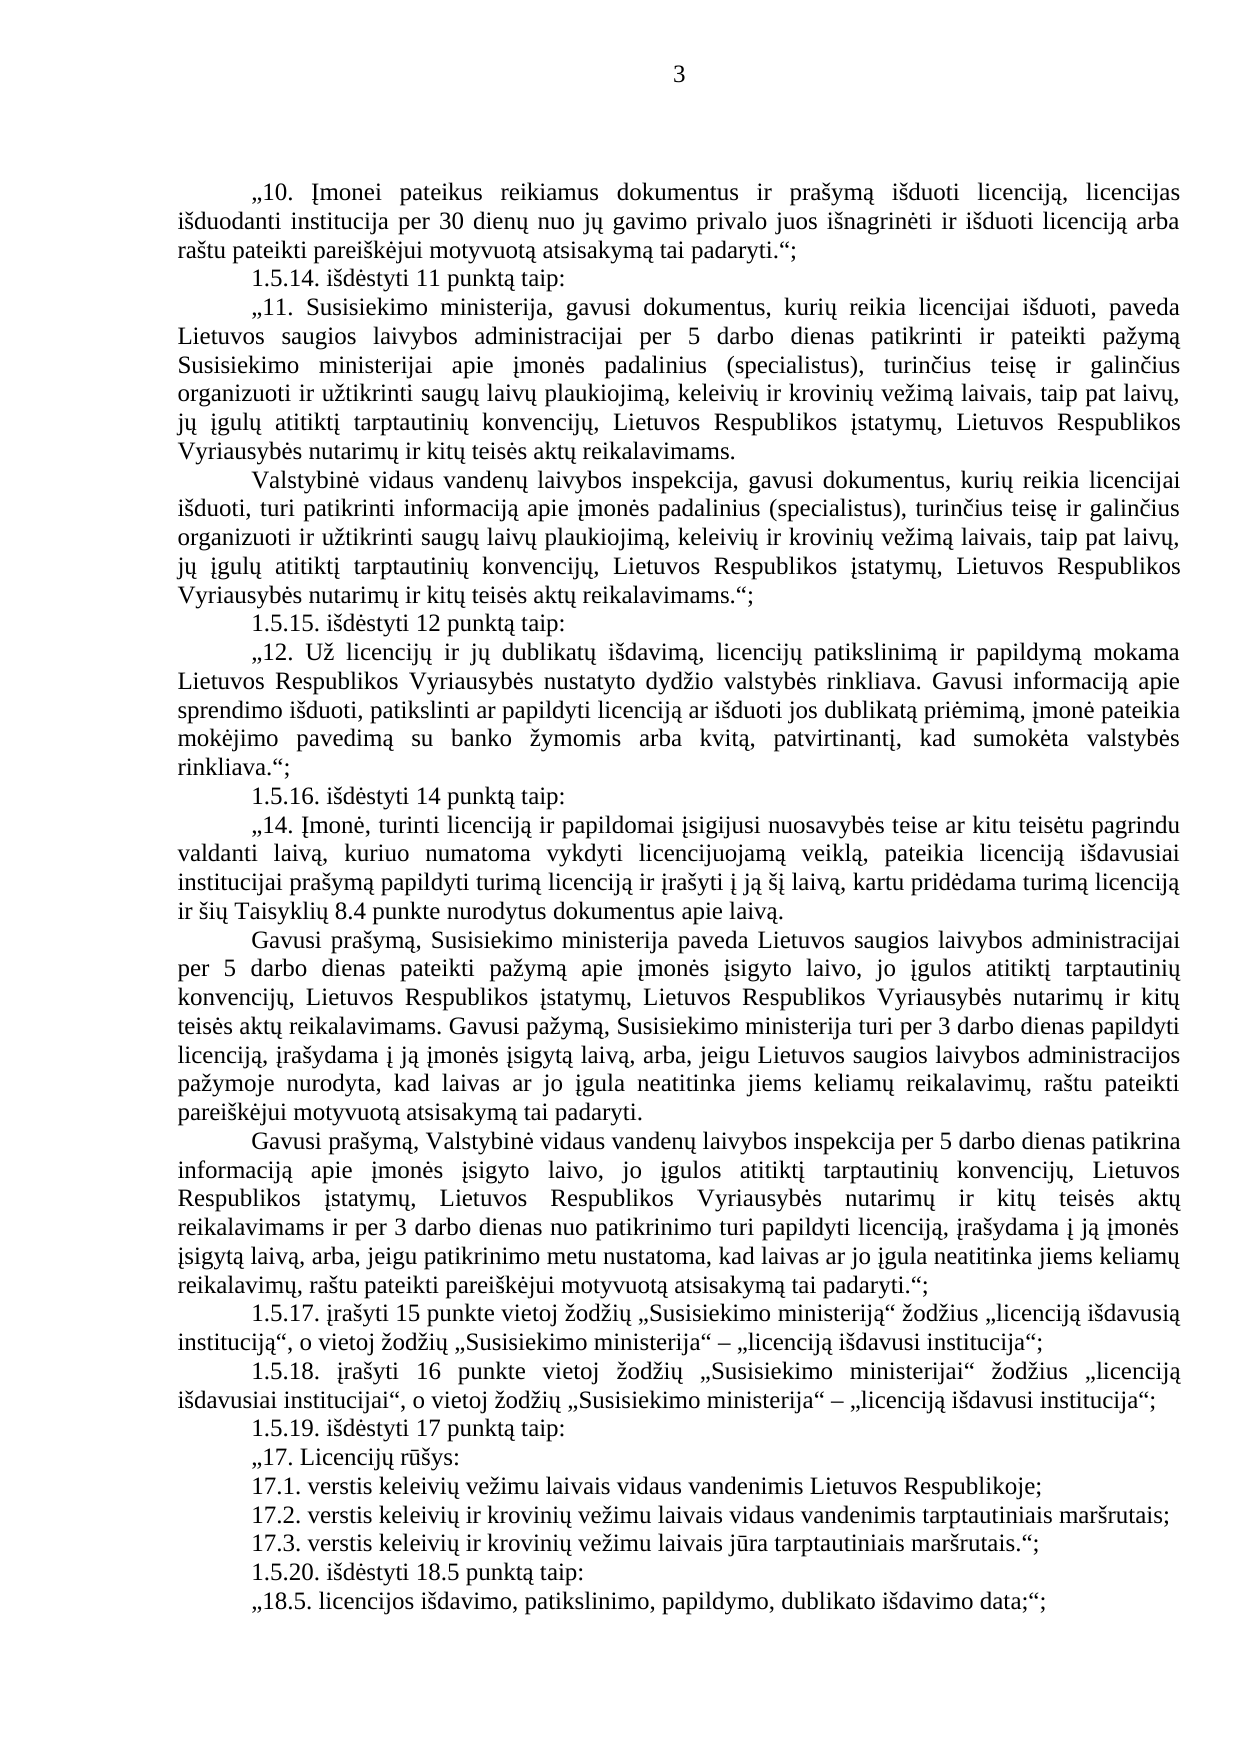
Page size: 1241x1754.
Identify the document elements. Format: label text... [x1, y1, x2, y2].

text „17. Licencijų rūšys: [177, 1442, 1181, 1471]
text „10. Įmonei pateikus reikiamus dokumentus ir prašymą išduoti licenciją, licencijas išduodanti institucija per 30 dienų nuo jų gavimo privalo juos išnagrinėti ir išduoti licenciją arba raštu pateikti pareiškėjui motyvuotą atsisakymą tai padaryti.“; [177, 177, 1181, 263]
text 1.5.19. išdėstyti 17 punktą taip: [177, 1413, 1181, 1442]
text 17.1. verstis keleivių vežimu laivais vidaus vandenimis Lietuvos Respublikoje; [177, 1471, 1181, 1500]
text 1.5.15. išdėstyti 12 punktą taip: [177, 608, 1181, 637]
text Gavusi prašymą, Valstybinė vidaus vandenų laivybos inspekcija per 5 darbo dienas patikrina informaciją apie įmonės įsigyto laivo, jo įgulos atitiktį tarptautinių konvencijų, Lietuvos Respublikos įstatymų, Lietuvos Respublikos Vyriausybės nutarimų ir kitų teisės aktų reikalavimams ir per 3 darbo dienas nuo patikrinimo turi papildyti licenciją, įrašydama į ją įmonės įsigytą laivą, arba, jeigu patikrinimo metu nustatoma, kad laivas ar jo įgula neatitinka jiems keliamų reikalavimų, raštu pateikti pareiškėjui motyvuotą atsisakymą tai padaryti.“; [177, 1126, 1181, 1298]
text 1.5.16. išdėstyti 14 punktą taip: [177, 781, 1181, 810]
text „14. Įmonė, turinti licenciją ir papildomai įsigijusi nuosavybės teise ar kitu teisėtu pagrindu valdanti laivą, kuriuo numatoma vykdyti licencijuojamą veiklą, pateikia licenciją išdavusiai institucijai prašymą papildyti turimą licenciją ir įrašyti į ją šį laivą, kartu pridėdama turimą licenciją ir šių Taisyklių 8.4 punkte nurodytus dokumentus apie laivą. [177, 810, 1181, 925]
text Valstybinė vidaus vandenų laivybos inspekcija, gavusi dokumentus, kurių reikia licencijai išduoti, turi patikrinti informaciją apie įmonės padalinius (specialistus), turinčius teisę ir galinčius organizuoti ir užtikrinti saugų laivų plaukiojimą, keleivių ir krovinių vežimą laivais, taip pat laivų, jų įgulų atitiktį tarptautinių konvencijų, Lietuvos Respublikos įstatymų, Lietuvos Respublikos Vyriausybės nutarimų ir kitų teisės aktų reikalavimams.“; [177, 465, 1181, 608]
text 17.3. verstis keleivių ir krovinių vežimu laivais jūra tarptautiniais maršrutais.“; [177, 1528, 1181, 1557]
text 1.5.18. įrašyti 16 punkte vietoj žodžių „Susisiekimo ministerijai“ žodžius „licenciją išdavusiai institucijai“, o vietoj žodžių „Susisiekimo ministerija“ – „licenciją išdavusi institucija“; [177, 1356, 1181, 1413]
text 1.5.14. išdėstyti 11 punktą taip: [177, 263, 1181, 292]
text 1.5.17. įrašyti 15 punkte vietoj žodžių „Susisiekimo ministeriją“ žodžius „licenciją išdavusią instituciją“, o vietoj žodžių „Susisiekimo ministerija“ – „licenciją išdavusi institucija“; [177, 1298, 1181, 1356]
text 1.5.20. išdėstyti 18.5 punktą taip: [177, 1557, 1181, 1586]
text „18.5. licencijos išdavimo, patikslinimo, papildymo, dublikato išdavimo data;“; [177, 1586, 1181, 1615]
text 17.2. verstis keleivių ir krovinių vežimu laivais vidaus vandenimis tarptautiniais maršrutais; [177, 1500, 1181, 1528]
text Gavusi prašymą, Susisiekimo ministerija paveda Lietuvos saugios laivybos administracijai per 5 darbo dienas pateikti pažymą apie įmonės įsigyto laivo, jo įgulos atitiktį tarptautinių konvencijų, Lietuvos Respublikos įstatymų, Lietuvos Respublikos Vyriausybės nutarimų ir kitų teisės aktų reikalavimams. Gavusi pažymą, Susisiekimo ministerija turi per 3 darbo dienas papildyti licenciją, įrašydama į ją įmonės įsigytą laivą, arba, jeigu Lietuvos saugios laivybos administracijos pažymoje nurodyta, kad laivas ar jo įgula neatitinka jiems keliamų reikalavimų, raštu pateikti pareiškėjui motyvuotą atsisakymą tai padaryti. [177, 925, 1181, 1126]
text „12. Už licencijų ir jų dublikatų išdavimą, licencijų patikslinimą ir papildymą mokama Lietuvos Respublikos Vyriausybės nustatyto dydžio valstybės rinkliava. Gavusi informaciją apie sprendimo išduoti, patikslinti ar papildyti licenciją ar išduoti jos dublikatą priėmimą, įmonė pateikia mokėjimo pavedimą su banko žymomis arba kvitą, patvirtinantį, kad sumokėta valstybės rinkliava.“; [177, 637, 1181, 781]
text „11. Susisiekimo ministerija, gavusi dokumentus, kurių reikia licencijai išduoti, paveda Lietuvos saugios laivybos administracijai per 5 darbo dienas patikrinti ir pateikti pažymą Susisiekimo ministerijai apie įmonės padalinius (specialistus), turinčius teisę ir galinčius organizuoti ir užtikrinti saugų laivų plaukiojimą, keleivių ir krovinių vežimą laivais, taip pat laivų, jų įgulų atitiktį tarptautinių konvencijų, Lietuvos Respublikos įstatymų, Lietuvos Respublikos Vyriausybės nutarimų ir kitų teisės aktų reikalavimams. [177, 292, 1181, 465]
